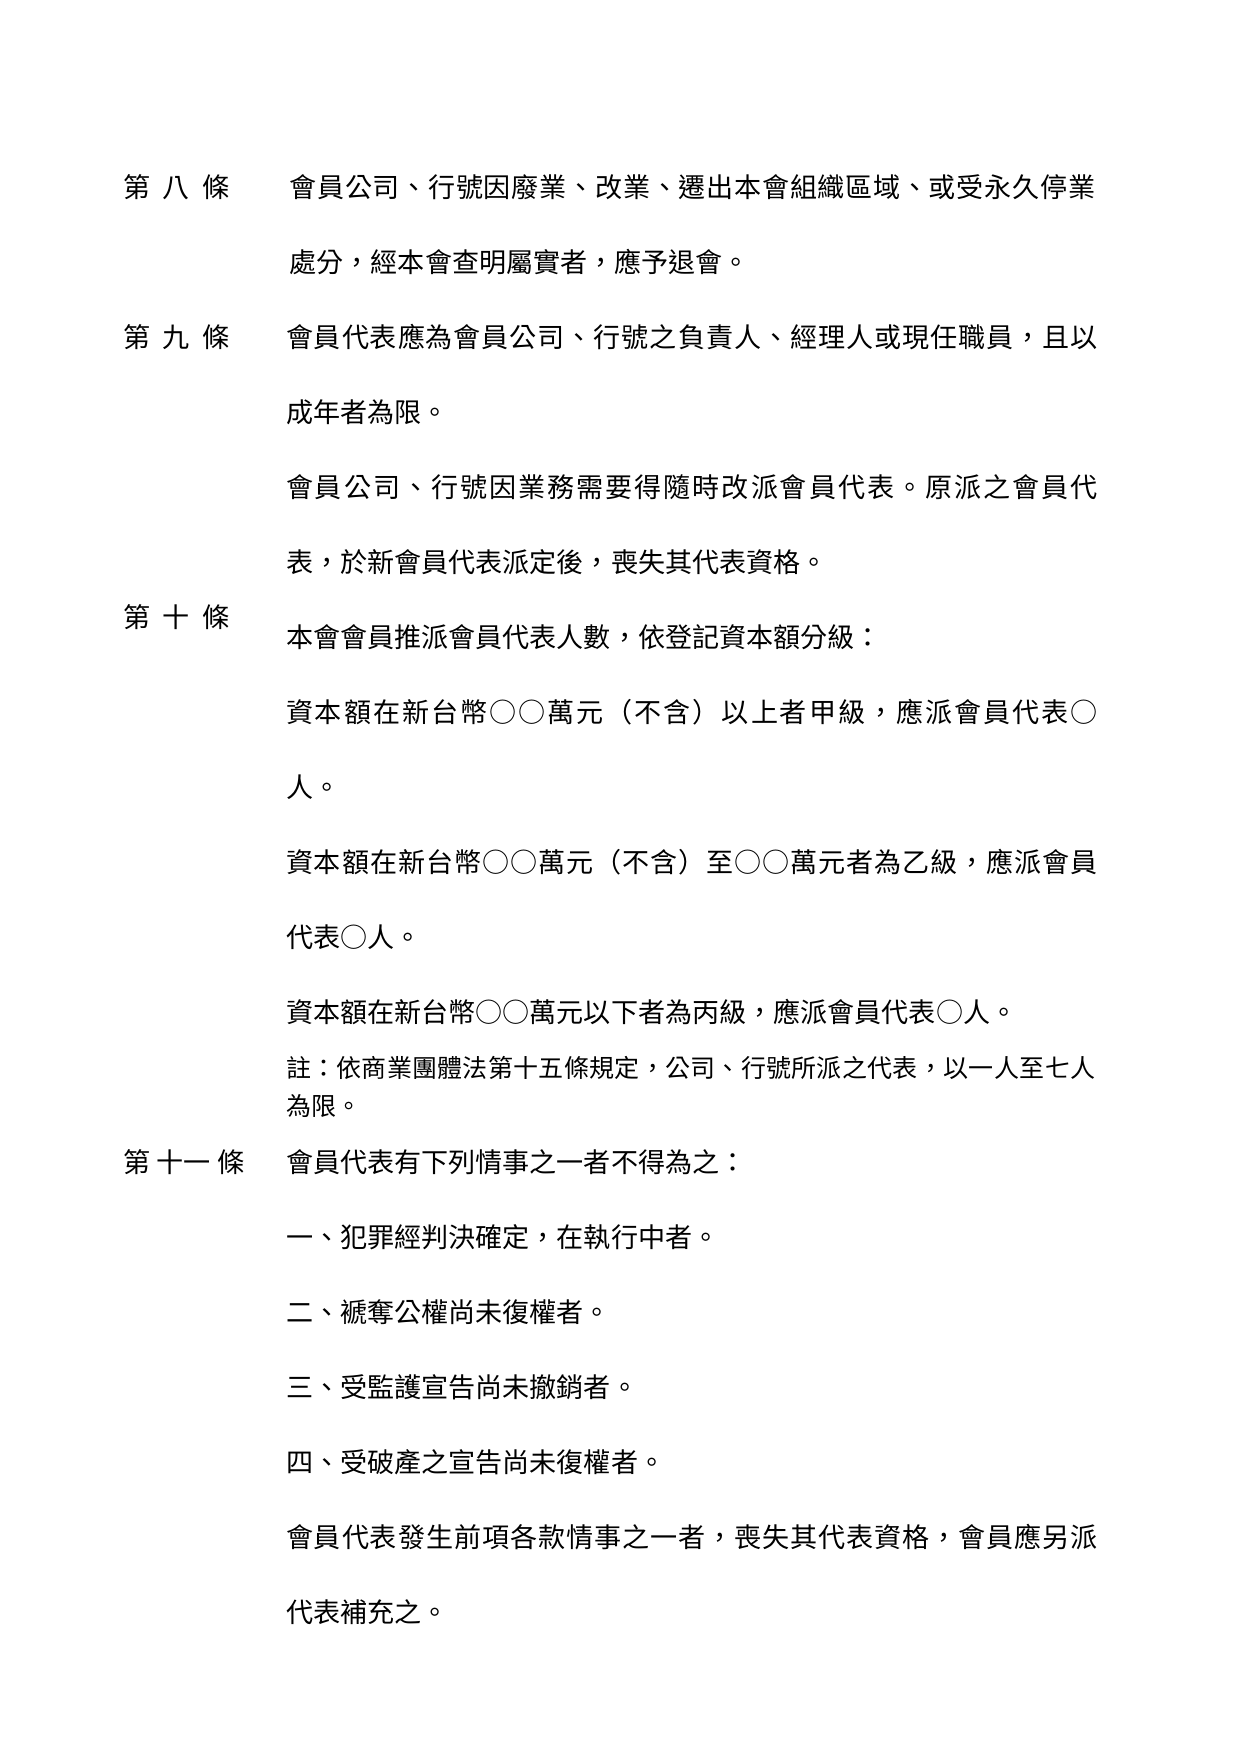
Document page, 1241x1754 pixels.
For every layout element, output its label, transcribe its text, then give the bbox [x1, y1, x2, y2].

table_cell 第 十 條 [112, 598, 274, 1123]
table_cell 會員公司、行號因廢業、改業、遷出本會組織區域、或受永久停業處分，經本會查明屬實者，應予退會。 [275, 148, 1109, 298]
table_cell 會員代表應為會員公司、行號之負責人、經理人或現任職員，且以成年者為限。 會員公司、行號因業務需要得隨時改派會員代表。原派之會員代表，於新會員代表派定後，喪失其代表資格。 [275, 298, 1109, 598]
table_cell 第 十一 條 [112, 1123, 274, 1648]
table_cell 第 八 條 [112, 148, 274, 298]
table_cell 本會會員推派會員代表人數，依登記資本額分級： 資本額在新台幣○○萬元（不含）以上者甲級，應派會員代表○人。 資本額在新台幣○○萬元（不含）至○○萬元者為乙級，應派會員代表○人。 資本額在新台幣○○萬元以下者為丙級，應派會員代表○人。 註：依商業團體法第十五條規定，公司、行號所派之代表，以一人至七人為限。 [275, 598, 1109, 1123]
table_cell 會員代表有下列情事之一者不得為之： 一、犯罪經判決確定，在執行中者。 二、褫奪公權尚未復權者。 三、受監護宣告尚未撤銷者。 四、受破產之宣告尚未復權者。 會員代表發生前項各款情事之一者，喪失其代表資格，會員應另派代表補充之。 [275, 1123, 1109, 1648]
table_cell 第 九 條 [112, 298, 274, 598]
